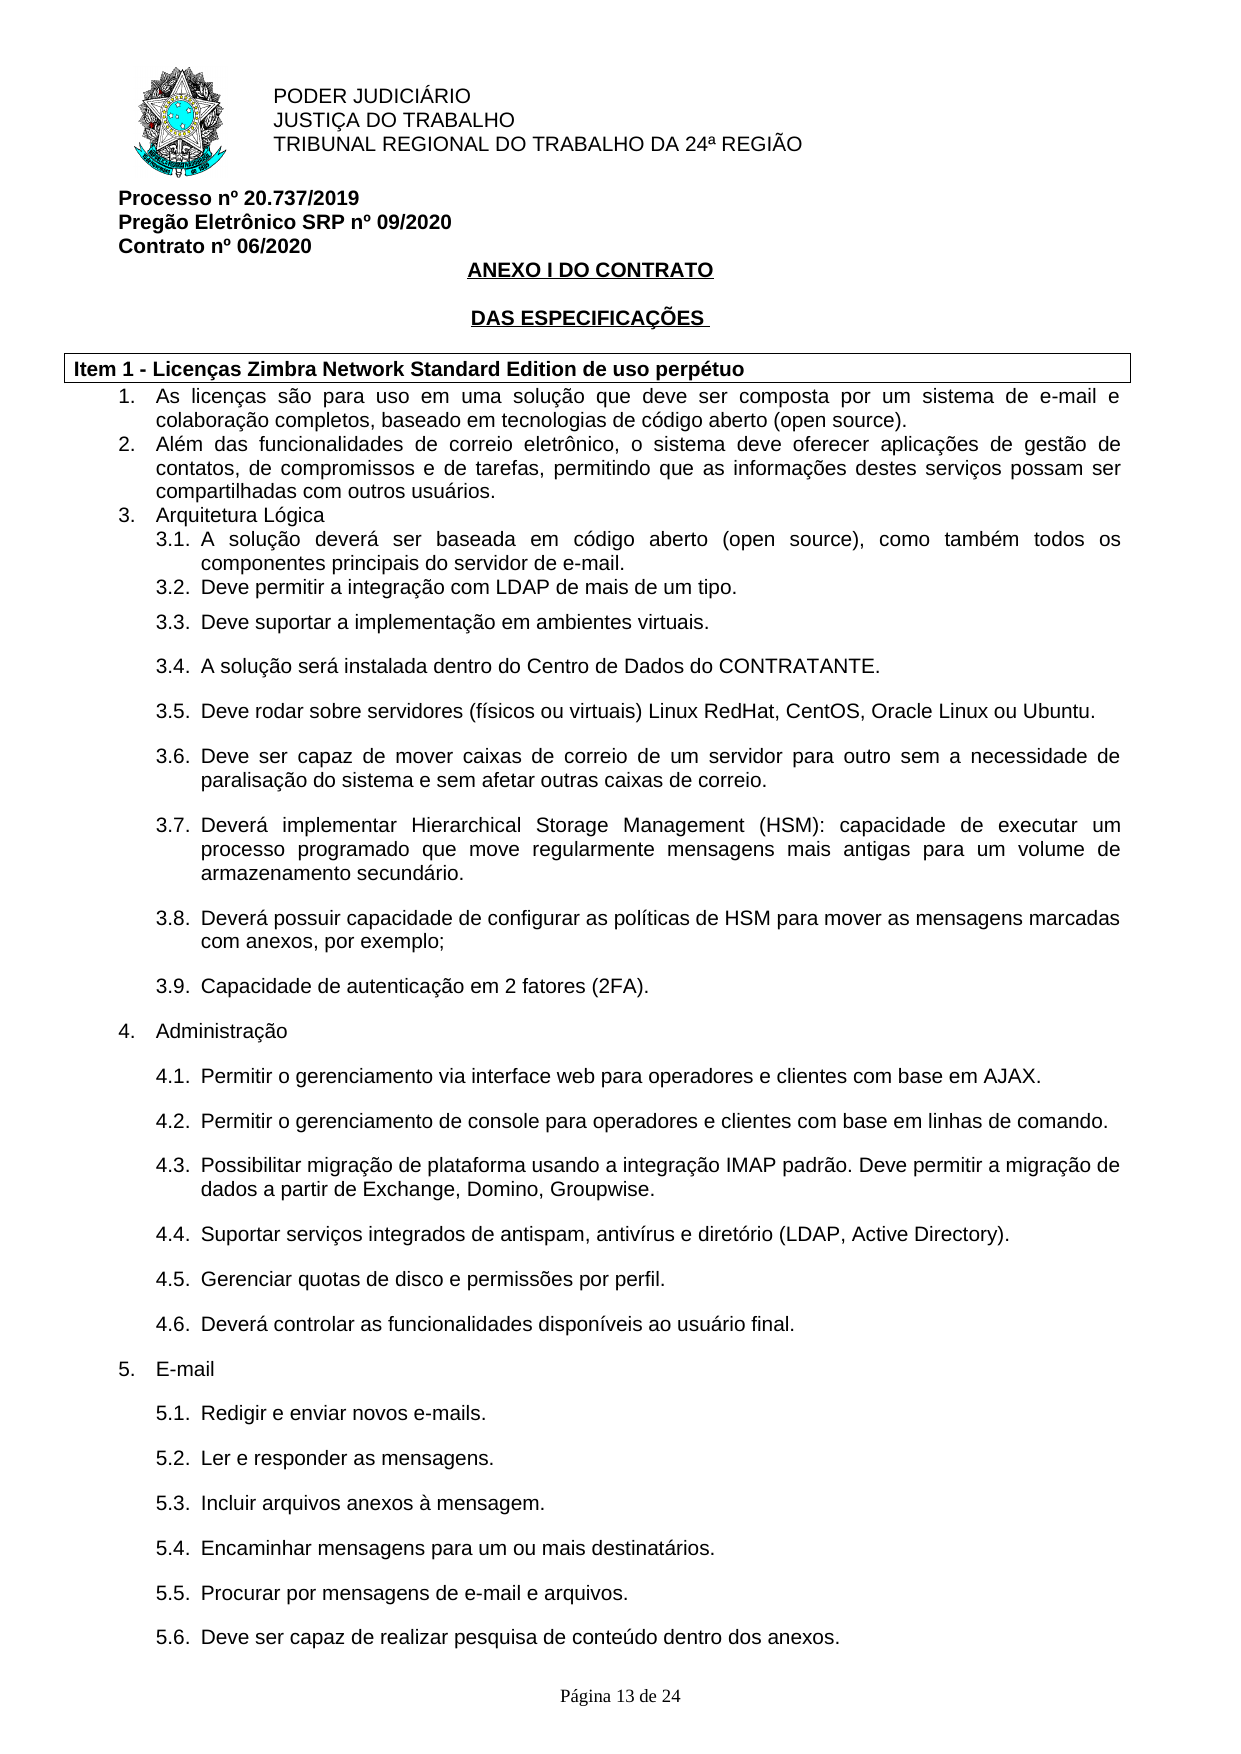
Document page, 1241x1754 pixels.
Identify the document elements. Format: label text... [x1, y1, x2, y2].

list Gerenciar quotas de disco e permissões por perfil. [156, 1267, 1122, 1291]
list Deve ser capaz de mover caixas de correio de um servidor para outro sem a necessidade de paralisação do sistema e sem afetar outras caixas de correio. [156, 744, 1122, 792]
list Procurar por mensagens de e-mail e arquivos. [156, 1580, 1122, 1604]
list Deve rodar sobre servidores (físicos ou virtuais) Linux RedHat, CentOS, Oracle Linux ou Ubuntu. [156, 699, 1122, 723]
list Capacidade de autenticação em 2 fatores (2FA). [156, 974, 1122, 998]
list Deverá implementar Hierarchical Storage Management (HSM): capacidade de executar um processo programado que move regularmente mensagens mais antigas para um volume de armazenamento secundário. [156, 813, 1122, 884]
list Deverá possuir capacidade de configurar as políticas de HSM para mover as mensagens marcadas com anexos, por exemplo; [156, 905, 1122, 953]
list Administração [118, 1019, 1122, 1043]
list Deve permitir a integração com LDAP de mais de um tipo. [156, 575, 1122, 599]
list Arquitetura Lógica [118, 503, 1122, 527]
list Ler e responder as mensagens. [156, 1446, 1122, 1470]
list As licenças são para uso em uma solução que deve ser composta por um sistema de e-mail e colaboração completos, baseado em tecnologias de código aberto (open source). [118, 383, 1122, 431]
list Permitir o gerenciamento via interface web para operadores e clientes com base em AJAX. [156, 1064, 1122, 1088]
list A solução deverá ser baseada em código aberto (open source), como também todos os componentes principais do servidor de e-mail. [156, 527, 1122, 575]
list Encaminhar mensagens para um ou mais destinatários. [156, 1536, 1122, 1559]
text Item 1 - Licenças Zimbra Network Standard Edition de uso perpétuo [65, 354, 1130, 382]
list A solução será instalada dentro do Centro de Dados do CONTRATANTE. [156, 654, 1122, 678]
text DAS ESPECIFICAÇÕES [59, 305, 1121, 329]
list Deverá controlar as funcionalidades disponíveis ao usuário final. [156, 1312, 1122, 1336]
list Além das funcionalidades de correio eletrônico, o sistema deve oferecer aplicações de gestão de contatos, de compromissos e de tarefas, permitindo que as informações destes serviços possam ser compartilhadas com outros usuários. [118, 431, 1122, 503]
list Possibilitar migração de plataforma usando a integração IMAP padrão. Deve permitir a migração de dados a partir de Exchange, Domino, Groupwise. [156, 1153, 1122, 1201]
text ANEXO I DO CONTRATO [59, 257, 1121, 281]
picture [133, 66, 228, 178]
list Permitir o gerenciamento de console para operadores e clientes com base em linhas de comando. [156, 1108, 1122, 1132]
list Suportar serviços integrados de antispam, antivírus e diretório (LDAP, Active Directory). [156, 1222, 1122, 1246]
list E-mail [118, 1356, 1122, 1380]
list Deve suportar a implementação em ambientes virtuais. [156, 609, 1122, 633]
list Deve ser capaz de realizar pesquisa de conteúdo dentro dos anexos. [156, 1625, 1122, 1649]
list Incluir arquivos anexos à mensagem. [156, 1491, 1122, 1515]
list Redigir e enviar novos e-mails. [156, 1401, 1122, 1425]
